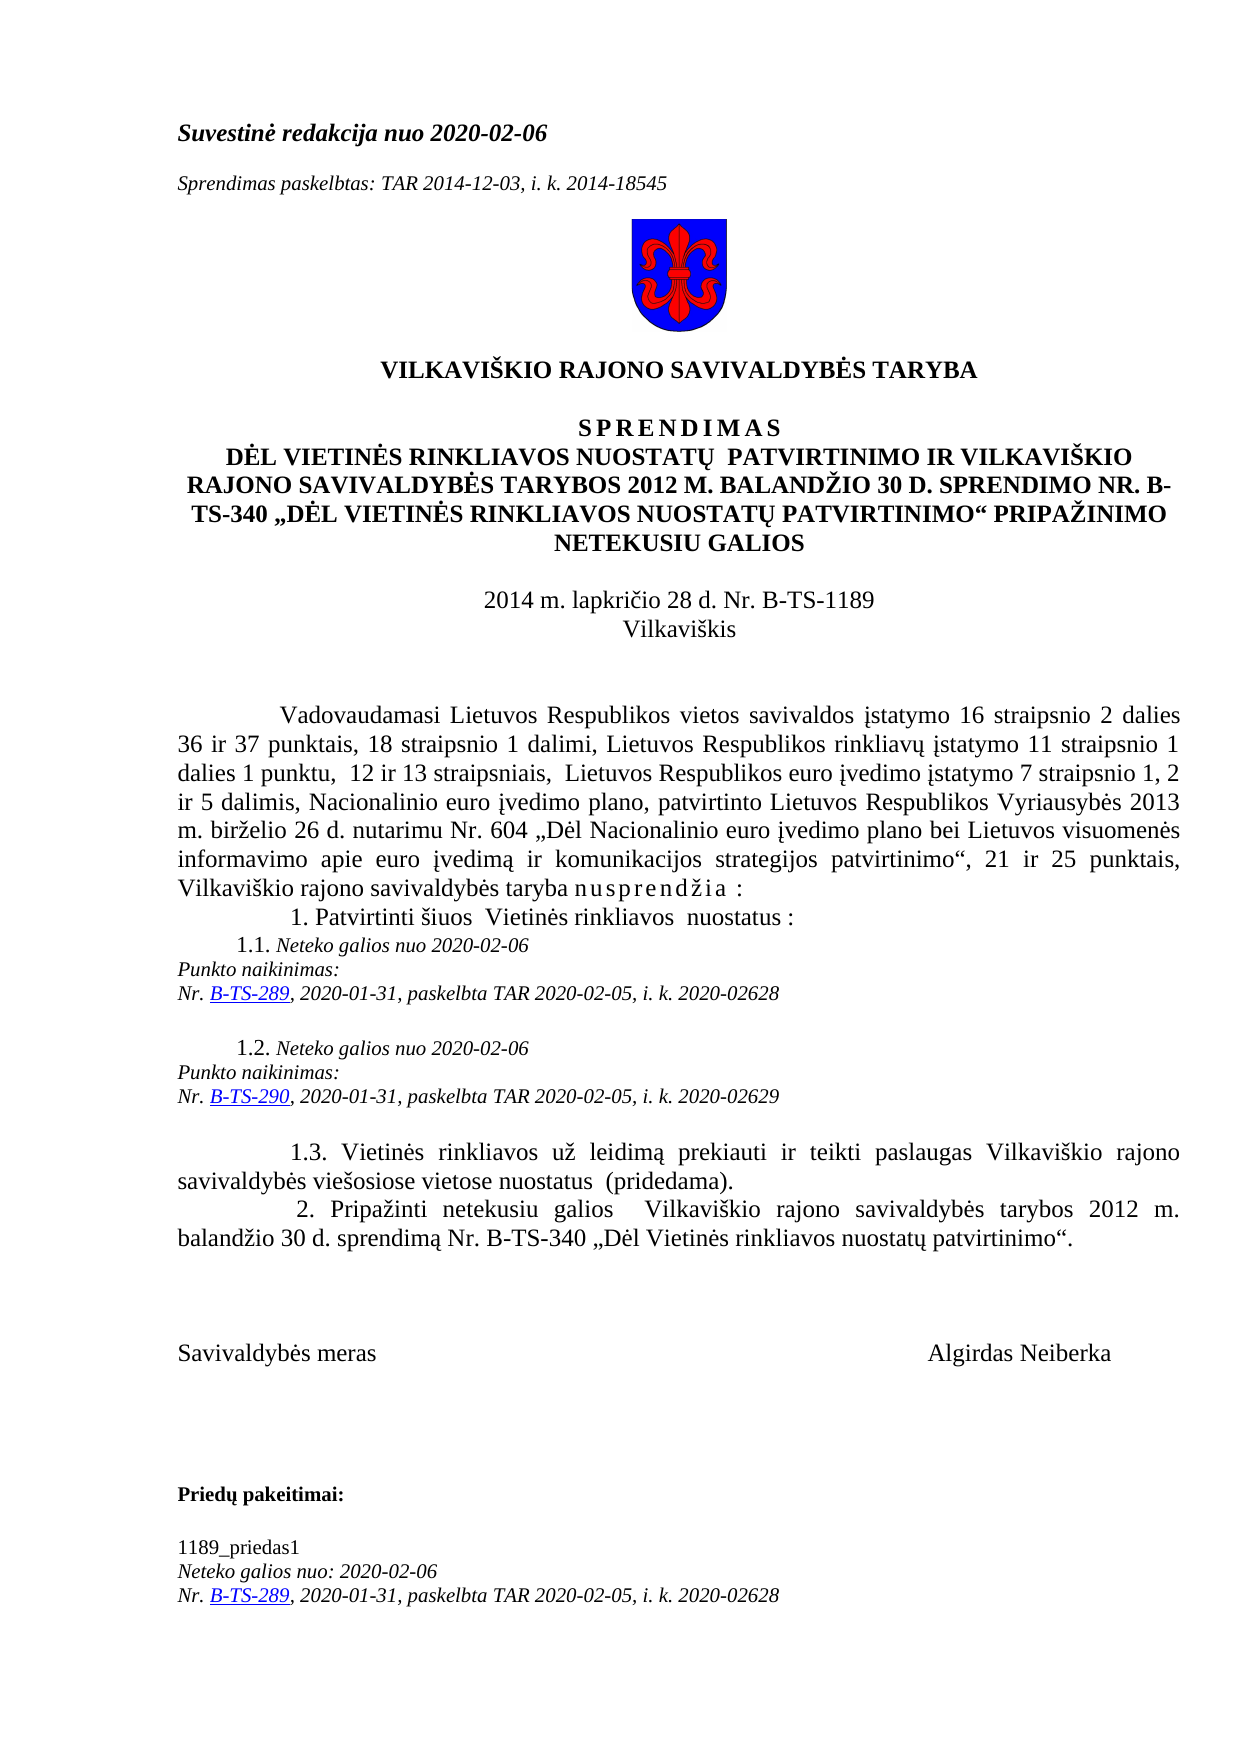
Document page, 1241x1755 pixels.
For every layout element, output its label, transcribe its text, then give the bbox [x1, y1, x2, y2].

text Savivaldybės meras Algirdas Neiberka [177, 1338, 1181, 1367]
text 1.3. Vietinės rinkliavos už leidimą prekiauti ir teikti paslaugas Vilkaviškio rajono savivaldybės viešosiose vietose nuostatus (pridedama). [177, 1137, 1181, 1194]
text Nr. B-TS-289, 2020-01-31, paskelbta TAR 2020-02-05, i. k. 2020-02628 [177, 1583, 1181, 1607]
text Vadovaudamasi Lietuvos Respublikos vietos savivaldos įstatymo 16 straipsnio 2 dalies 36 ir 37 punktais, 18 straipsnio 1 dalimi, Lietuvos Respublikos rinkliavų įstatymo 11 straipsnio 1 dalies 1 punktu, 12 ir 13 straipsniais, Lietuvos Respublikos euro įvedimo įstatymo 7 straipsnio 1, 2 ir 5 dalimis, Nacionalinio euro įvedimo plano, patvirtinto Lietuvos Respublikos Vyriausybės 2013 m. birželio 26 d. nutarimu Nr. 604 „Dėl Nacionalinio euro įvedimo plano bei Lietuvos visuomenės informavimo apie euro įvedimą ir komunikacijos strategijos patvirtinimo“, 21 ir 25 punktais, Vilkaviškio rajono savivaldybės taryba nusprendžia : [177, 701, 1181, 902]
text Sprendimas paskelbtas: TAR 2014-12-03, i. k. 2014-18545 [177, 171, 1181, 195]
text Vilkaviškis [177, 614, 1181, 643]
text Nr. B-TS-290, 2020-01-31, paskelbta TAR 2020-02-05, i. k. 2020-02629 [177, 1084, 1181, 1108]
text Neteko galios nuo: 2020-02-06 [177, 1559, 1181, 1583]
text Punkto naikinimas: [177, 1060, 1181, 1084]
text Dėl VIETINĖS RINKLIAVOS NUOSTATŲ patvirtinimo IR VILKAVIŠKIO RAJONO SAVIVALDYBĖS TARYBOS 2012 M. BALANDŽIO 30 D. SPRENDIMO Nr. B-TS-340 „DĖL VIETINĖS RINKLIAVOS NUOSTATŲ PATVIRTINIMO“ PRIPAŽINIMO NETEKUSIU GALIOS [177, 442, 1181, 557]
text Priedų pakeitimai: [177, 1482, 1181, 1506]
text Punkto naikinimas: [177, 957, 1181, 981]
text 1.1. Neteko galios nuo 2020-02-06 [177, 931, 1181, 957]
text Suvestinė redakcija nuo 2020-02-06 [177, 118, 1181, 147]
text VILKAVIŠKIO RAJONO SAVIVALDYBĖS TARYBA [177, 356, 1181, 384]
text 1.2. Neteko galios nuo 2020-02-06 [177, 1034, 1181, 1060]
text 1. Patvirtinti šiuos Vietinės rinkliavos nuostatus : [177, 902, 1181, 931]
text 2. Pripažinti netekusiu galios Vilkaviškio rajono savivaldybės tarybos 2012 m. balandžio 30 d. sprendimą Nr. B-TS-340 „Dėl Vietinės rinkliavos nuostatų patvirtinimo“. [177, 1194, 1181, 1252]
text Nr. B-TS-289, 2020-01-31, paskelbta TAR 2020-02-05, i. k. 2020-02628 [177, 981, 1181, 1005]
text 2014 m. lapkričio 28 d. Nr. B-TS-1189 [177, 586, 1181, 614]
text 1189_priedas1 [177, 1535, 1181, 1559]
text SpREndimas [177, 413, 1181, 442]
